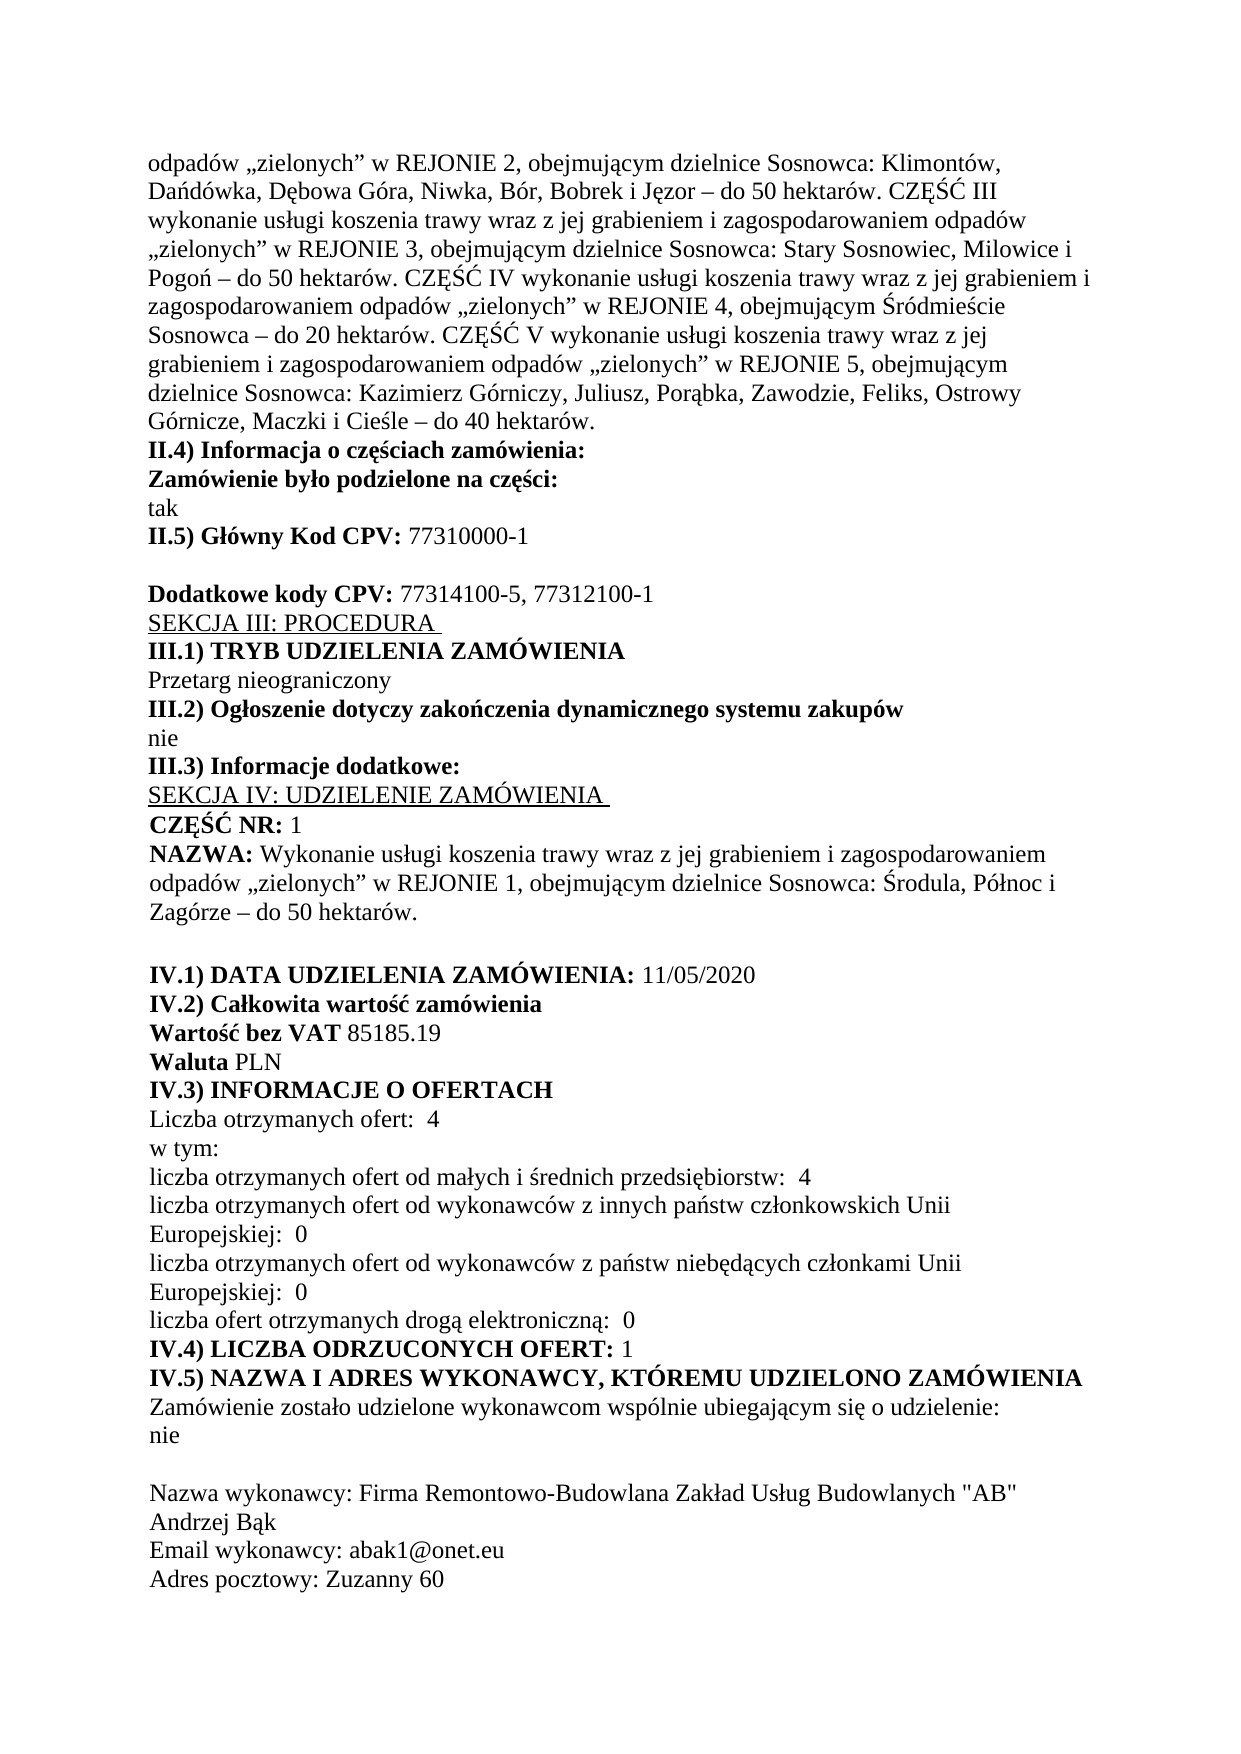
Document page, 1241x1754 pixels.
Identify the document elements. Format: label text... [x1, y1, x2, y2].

table_cell IV.1) DATA UDZIELENIA ZAMÓWIENIA: 11/05/2020 IV.2) Całkowita wartość zamówienia Wartość bez VAT 85185.19 Waluta PLN IV.3) INFORMACJE O OFERTACH Liczba otrzymanych ofert: 4 w tym: liczba otrzymanych ofert od małych i średnich przedsiębiorstw: 4 liczba otrzymanych ofert od wykonawców z innych państw członkowskich Unii Europejskiej: 0 liczba otrzymanych ofert od wykonawców z państw niebędących członkami Unii Europejskiej: 0 liczba ofert otrzymanych drogą elektroniczną: 0 IV.4) LICZBA ODRZUCONYCH OFERT: 1 IV.5) NAZWA I ADRES WYKONAWCY, KTÓREMU UDZIELONO ZAMÓWIENIA Zamówienie zostało udzielone wykonawcom wspólnie ubiegającym się o udzielenie: nie Nazwa wykonawcy: Firma Remontowo-Budowlana Zakład Usług Budowlanych "AB" Andrzej Bąk Email wykonawcy: abak1@onet.eu Adres pocztowy: Zuzanny 60 [148, 959, 1093, 1594]
text III.1) TRYB UDZIELENIA ZAMÓWIENIA [148, 636, 1093, 665]
text SEKCJA IV: UDZIELENIE ZAMÓWIENIA [148, 780, 1093, 809]
table_cell [148, 927, 1088, 959]
text II.5) Główny Kod CPV: 77310000-1 [148, 521, 1093, 550]
text Dodatkowe kody CPV: 77314100-5, 77312100-1 [148, 579, 1093, 608]
text Przetarg nieograniczony [148, 665, 1093, 694]
table_cell [1088, 927, 1093, 959]
text SEKCJA III: PROCEDURA [148, 608, 1093, 636]
text III.2) Ogłoszenie dotyczy zakończenia dynamicznego systemu zakupów [148, 694, 1093, 723]
text III.3) Informacje dodatkowe: [148, 751, 1093, 780]
text II.4) Informacja o częściach zamówienia: Zamówienie było podzielone na części: [148, 435, 1093, 493]
table_header [1088, 809, 1093, 927]
table_header CZĘŚĆ NR: 1 NAZWA: Wykonanie usługi koszenia trawy wraz z jej grabieniem i zagospodarowaniem odpadów „zielonych” w REJONIE 1, obejmującym dzielnice Sosnowca: Środula, Północ i Zagórze – do 50 hektarów. [148, 809, 1088, 927]
text nie [148, 723, 1093, 751]
text odpadów „zielonych” w REJONIE 2, obejmującym dzielnice Sosnowca: Klimontów, Dańdówka, Dębowa Góra, Niwka, Bór, Bobrek i Jęzor – do 50 hektarów. CZĘŚĆ III wykonanie usługi koszenia trawy wraz z jej grabieniem i zagospodarowaniem odpadów „zielonych” w REJONIE 3, obejmującym dzielnice Sosnowca: Stary Sosnowiec, Milowice i Pogoń – do 50 hektarów. CZĘŚĆ IV wykonanie usługi koszenia trawy wraz z jej grabieniem i zagospodarowaniem odpadów „zielonych” w REJONIE 4, obejmującym Śródmieście Sosnowca – do 20 hektarów. CZĘŚĆ V wykonanie usługi koszenia trawy wraz z jej grabieniem i zagospodarowaniem odpadów „zielonych” w REJONIE 5, obejmującym dzielnice Sosnowca: Kazimierz Górniczy, Juliusz, Porąbka, Zawodzie, Feliks, Ostrowy Górnicze, Maczki i Cieśle – do 40 hektarów. [148, 148, 1093, 435]
text tak [148, 493, 1093, 521]
